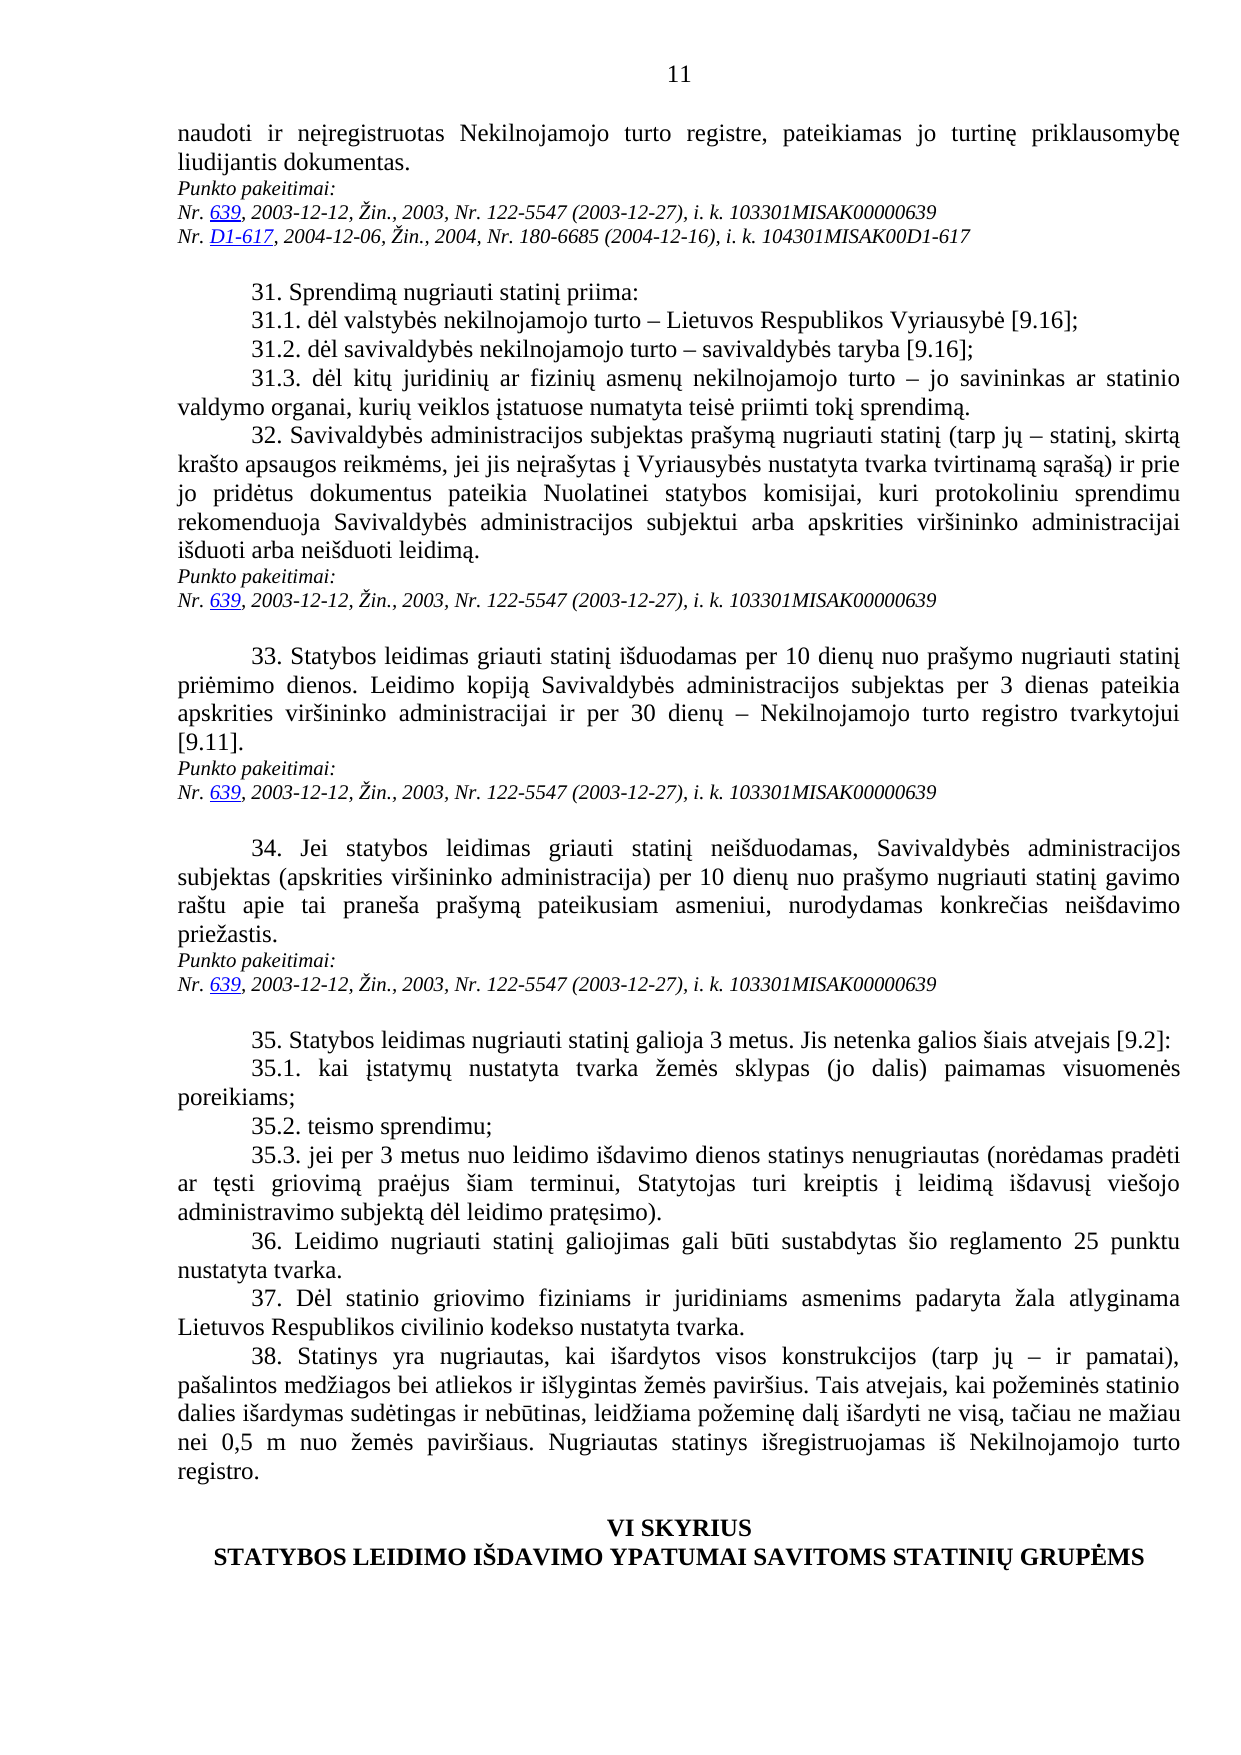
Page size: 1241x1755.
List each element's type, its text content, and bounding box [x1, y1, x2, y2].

text 35.2. teismo sprendimu; [177, 1111, 1181, 1140]
text 33. Statybos leidimas griauti statinį išduodamas per 10 dienų nuo prašymo nugriauti statinį priėmimo dienos. Leidimo kopiją Savivaldybės administracijos subjektas per 3 dienas pateikia apskrities viršininko administracijai ir per 30 dienų – Nekilnojamojo turto registro tvarkytojui [9.11]. [177, 641, 1181, 756]
text VI SKYRIUS [177, 1513, 1181, 1542]
text STATYBOS LEIDIMO IŠDAVIMO YPATUMAI SAVITOMS STATINIŲ GRUPĖMS [177, 1542, 1181, 1571]
text Punkto pakeitimai: [177, 948, 1181, 972]
text 35.3. jei per 3 metus nuo leidimo išdavimo dienos statinys nenugriautas (norėdamas pradėti ar tęsti griovimą praėjus šiam terminui, Statytojas turi kreiptis į leidimą išdavusį viešojo administravimo subjektą dėl leidimo pratęsimo). [177, 1140, 1181, 1226]
text 32. Savivaldybės administracijos subjektas prašymą nugriauti statinį (tarp jų – statinį, skirtą krašto apsaugos reikmėms, jei jis neįrašytas į Vyriausybės nustatyta tvarka tvirtinamą sąrašą) ir prie jo pridėtus dokumentus pateikia Nuolatinei statybos komisijai, kuri protokoliniu sprendimu rekomenduoja Savivaldybės administracijos subjektui arba apskrities viršininko administracijai išduoti arba neišduoti leidimą. [177, 420, 1181, 564]
text 31.1. dėl valstybės nekilnojamojo turto – Lietuvos Respublikos Vyriausybė [9.16]; [177, 305, 1181, 334]
text 37. Dėl statinio griovimo fiziniams ir juridiniams asmenims padaryta žala atlyginama Lietuvos Respublikos civilinio kodekso nustatyta tvarka. [177, 1283, 1181, 1341]
text Punkto pakeitimai: [177, 176, 1181, 200]
text 35.1. kai įstatymų nustatyta tvarka žemės sklypas (jo dalis) paimamas visuomenės poreikiams; [177, 1053, 1181, 1111]
text 34. Jei statybos leidimas griauti statinį neišduodamas, Savivaldybės administracijos subjektas (apskrities viršininko administracija) per 10 dienų nuo prašymo nugriauti statinį gavimo raštu apie tai praneša prašymą pateikusiam asmeniui, nurodydamas konkrečias neišdavimo priežastis. [177, 833, 1181, 948]
text 31. Sprendimą nugriauti statinį priima: [177, 277, 1181, 305]
text 31.3. dėl kitų juridinių ar fizinių asmenų nekilnojamojo turto – jo savininkas ar statinio valdymo organai, kurių veiklos įstatuose numatyta teisė priimti tokį sprendimą. [177, 363, 1181, 420]
text Nr. 639, 2003-12-12, Žin., 2003, Nr. 122-5547 (2003-12-27), i. k. 103301MISAK00000639 [177, 780, 1181, 804]
text Nr. D1-617, 2004-12-06, Žin., 2004, Nr. 180-6685 (2004-12-16), i. k. 104301MISAK00D1-617 [177, 224, 1181, 248]
text Nr. 639, 2003-12-12, Žin., 2003, Nr. 122-5547 (2003-12-27), i. k. 103301MISAK00000639 [177, 200, 1181, 224]
text Punkto pakeitimai: [177, 756, 1181, 780]
text 35. Statybos leidimas nugriauti statinį galioja 3 metus. Jis netenka galios šiais atvejais [9.2]: [177, 1025, 1181, 1053]
text 36. Leidimo nugriauti statinį galiojimas gali būti sustabdytas šio reglamento 25 punktu nustatyta tvarka. [177, 1226, 1181, 1283]
text naudoti ir neįregistruotas Nekilnojamojo turto registre, pateikiamas jo turtinę priklausomybę liudijantis dokumentas. [177, 118, 1181, 176]
text 31.2. dėl savivaldybės nekilnojamojo turto – savivaldybės taryba [9.16]; [177, 334, 1181, 363]
text 38. Statinys yra nugriautas, kai išardytos visos konstrukcijos (tarp jų – ir pamatai), pašalintos medžiagos bei atliekos ir išlygintas žemės paviršius. Tais atvejais, kai požeminės statinio dalies išardymas sudėtingas ir nebūtinas, leidžiama požeminę dalį išardyti ne visą, tačiau ne mažiau nei 0,5 m nuo žemės paviršiaus. Nugriautas statinys išregistruojamas iš Nekilnojamojo turto registro. [177, 1341, 1181, 1485]
text Nr. 639, 2003-12-12, Žin., 2003, Nr. 122-5547 (2003-12-27), i. k. 103301MISAK00000639 [177, 588, 1181, 612]
text Punkto pakeitimai: [177, 564, 1181, 588]
text Nr. 639, 2003-12-12, Žin., 2003, Nr. 122-5547 (2003-12-27), i. k. 103301MISAK00000639 [177, 972, 1181, 996]
